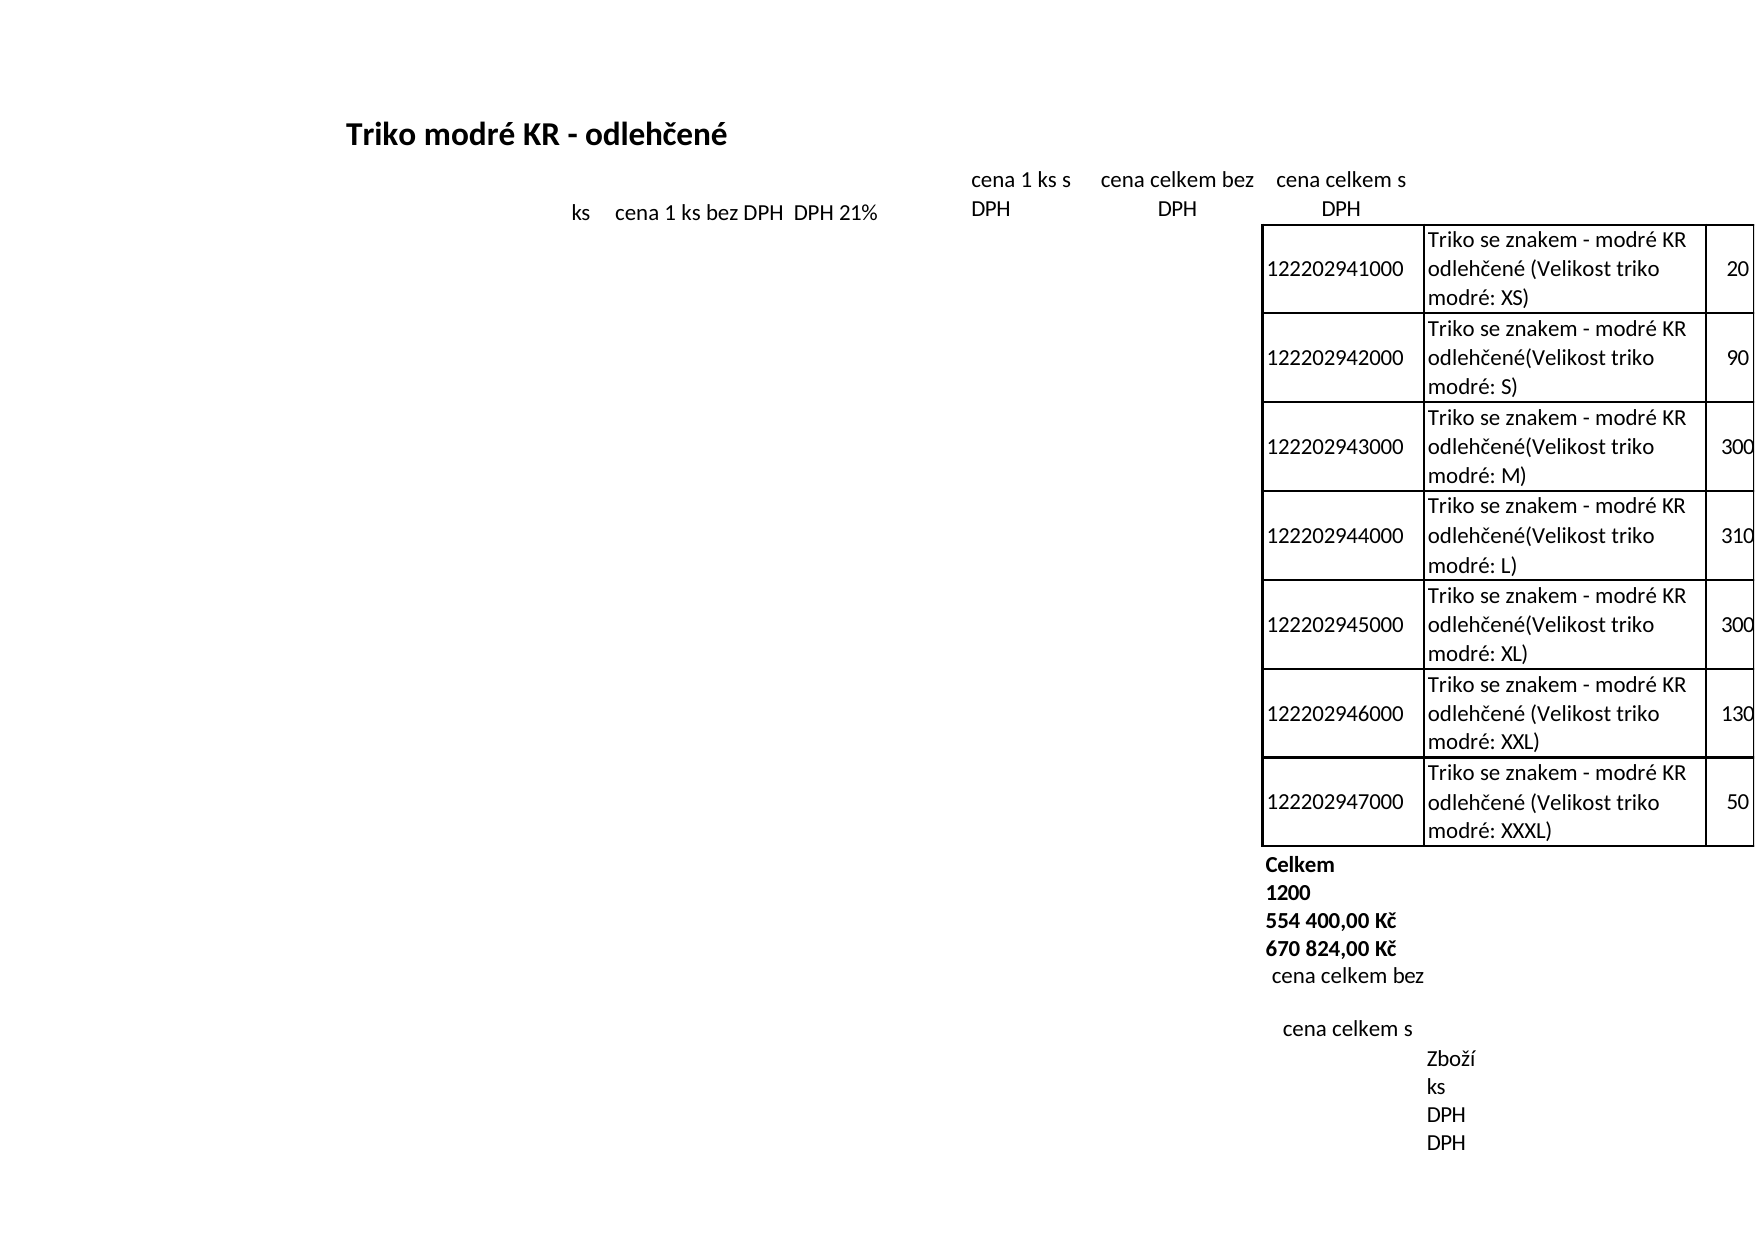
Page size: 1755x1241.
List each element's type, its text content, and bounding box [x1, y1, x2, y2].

table_header Triko se znakem - modré KR odlehčené (Velikost triko modré: XS) [1425, 226, 1705, 312]
table_header 122202941000 [1264, 226, 1423, 312]
table_cell Triko se znakem - modré KR odlehčené (Velikost triko modré: XXXL) [1425, 759, 1705, 845]
table_cell 122202946000 [1264, 670, 1423, 756]
table_cell Triko se znakem - modré KR odlehčené(Velikost triko modré: L) [1425, 492, 1705, 579]
table_cell 122202945000 [1264, 581, 1423, 668]
table_cell Triko se znakem - modré KR odlehčené (Velikost triko modré: XXL) [1425, 670, 1705, 756]
table_cell 122202944000 [1264, 492, 1423, 579]
table_cell 50 [1707, 759, 1753, 845]
subtitle Triko modré KR - odlehčené [346, 113, 880, 154]
table_cell 90 [1707, 314, 1753, 401]
table_cell 122202942000 [1264, 314, 1423, 401]
table_cell Triko se znakem - modré KR odlehčené(Velikost triko modré: XL) [1425, 581, 1705, 668]
text Zboží ks DPH DPH [1427, 1044, 1503, 1156]
table_header 20 [1707, 226, 1753, 312]
table_cell 310 [1707, 492, 1753, 579]
table_cell 122202943000 [1264, 403, 1423, 490]
table_cell Triko se znakem - modré KR odlehčené(Velikost triko modré: M) [1425, 403, 1705, 490]
table_cell 300 [1707, 581, 1753, 668]
text ks cena 1 ks bez DPH DPH 21% [571, 198, 880, 226]
table_cell 300 [1707, 403, 1753, 490]
text cena celkem bez DPH [1101, 165, 1255, 222]
text cena celkem bez cena celkem s [1259, 962, 1437, 1041]
text cena celkem s DPH [1276, 165, 1440, 222]
table_cell 122202947000 [1264, 759, 1423, 845]
subtitle Celkem 1200 554 400,00 Kč 670 824,00 Kč [1265, 850, 1503, 962]
table_cell Triko se znakem - modré KR odlehčené(Velikost triko modré: S) [1425, 314, 1705, 401]
table_cell 130 [1707, 670, 1753, 756]
text cena 1 ks s DPH [971, 165, 1071, 222]
